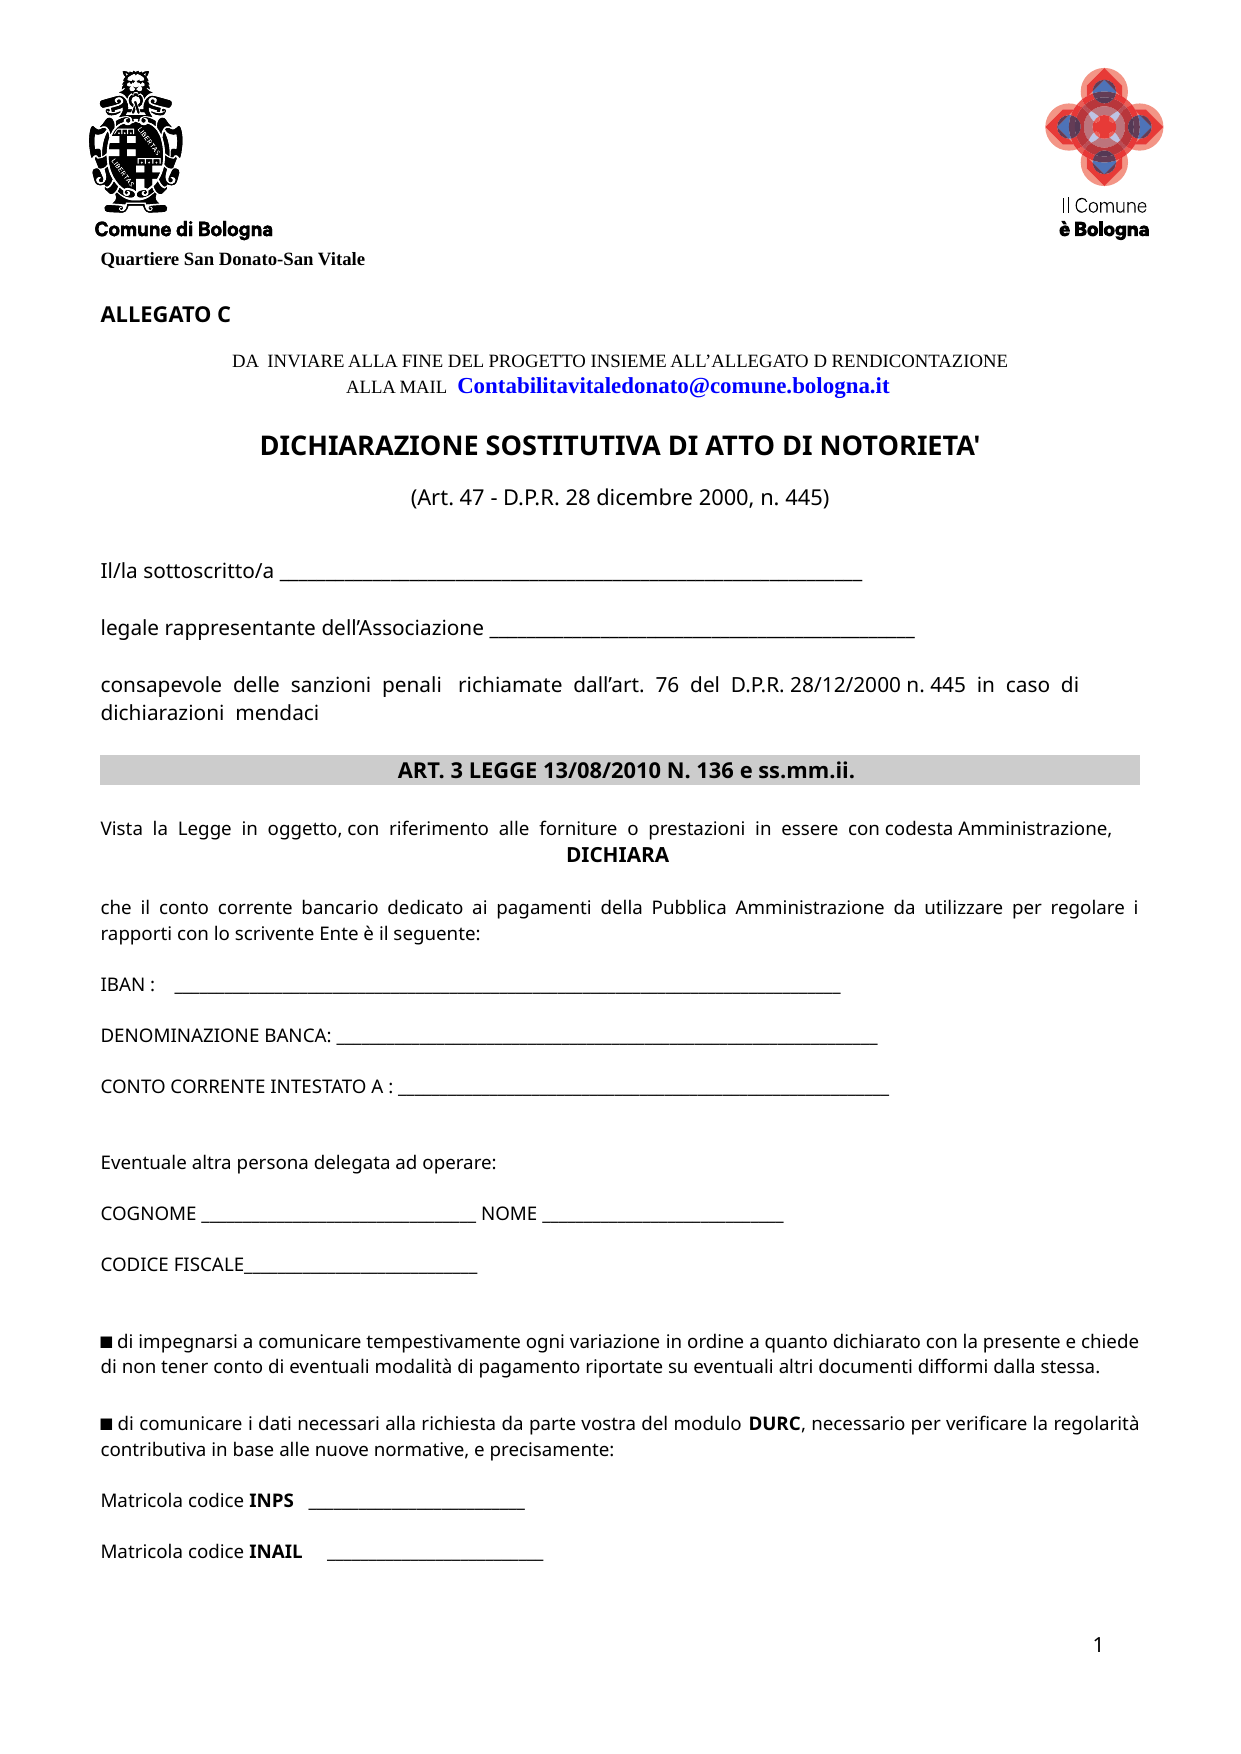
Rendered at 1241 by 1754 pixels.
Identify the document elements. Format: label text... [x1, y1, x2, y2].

text consapevole delle sanzioni penali richiamate dall’art. 76 del D.P.R. 28/12/2000 n. 445 in caso di dichiarazioni mendaci [100, 670, 1140, 727]
text CODICE FISCALE____________________________ [100, 1252, 1140, 1277]
text legale rappresentante dell’Associazione ______________________________________________ [100, 613, 1140, 642]
text ALLA MAIL Contabilitavitaledonato@comune.bologna.it [100, 372, 1140, 398]
text DICHIARAZIONE SOSTITUTIVA DI ATTO DI NOTORIETA' [100, 427, 1140, 463]
text DA INVIARE ALLA FINE DEL PROGETTO INSIEME ALL’ALLEGATO D RENDICONTAZIONE [100, 350, 1140, 372]
text Il/la sottoscritto/a _______________________________________________________________ [100, 556, 1140, 585]
text COGNOME _________________________________ NOME _____________________________ [100, 1201, 1140, 1226]
text ART. 3 LEGGE 13/08/2010 N. 136 e ss.mm.ii. [100, 755, 1140, 785]
text Matricola codice INAIL __________________________ [100, 1538, 1140, 1564]
text (Art. 47 - D.P.R. 28 dicembre 2000, n. 445) [100, 482, 1140, 512]
list di impegnarsi a comunicare tempestivamente ogni variazione in ordine a quanto dichiarato con la presente e chiede di non tener conto di eventuali modalità di pagamento riportate su eventuali altri documenti difformi dalla stessa. [100, 1328, 1140, 1379]
list di comunicare i dati necessari alla richiesta da parte vostra del modulo DURC, necessario per verificare la regolarità contributiva in base alle nuove normative, e precisamente: [100, 1411, 1140, 1462]
text Vista la Legge in oggetto, con riferimento alle forniture o prestazioni in essere con codesta Amministrazione, [100, 815, 1140, 841]
text Matricola codice INPS __________________________ [100, 1487, 1140, 1513]
text Quartiere San Donato-San Vitale [100, 247, 1140, 269]
text ALLEGATO C [100, 299, 1140, 329]
text CONTO CORRENTE INTESTATO A : ___________________________________________________________ [100, 1073, 1140, 1099]
text Eventuale altra persona delegata ad operare: [100, 1150, 1140, 1175]
text che il conto corrente bancario dedicato ai pagamenti della Pubblica Amministrazione da utilizzare per regolare i rapporti con lo scrivente Ente è il seguente: [100, 894, 1140, 946]
text IBAN : ________________________________________________________________________________ [100, 971, 1140, 997]
text DICHIARA [100, 841, 1140, 869]
text DENOMINAZIONE BANCA: _________________________________________________________________ [100, 1022, 1140, 1048]
